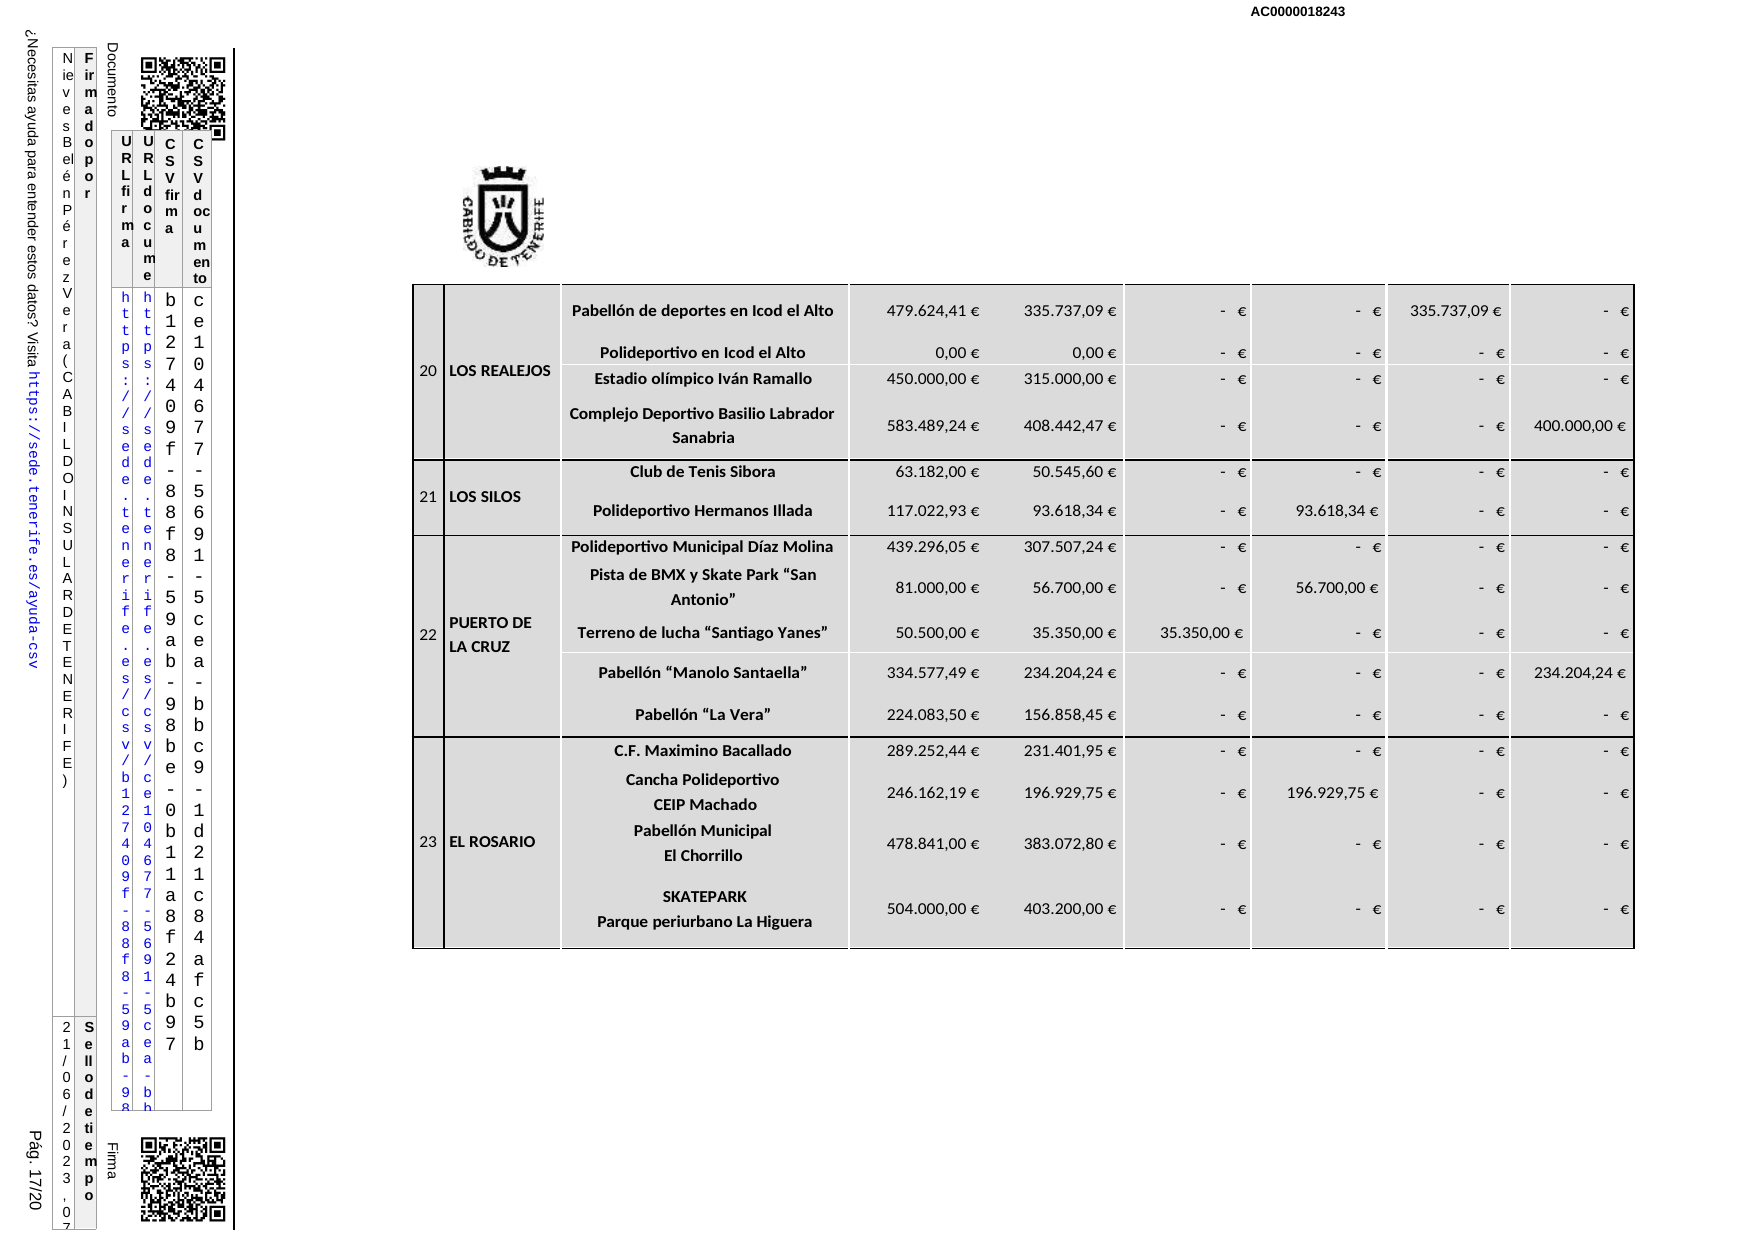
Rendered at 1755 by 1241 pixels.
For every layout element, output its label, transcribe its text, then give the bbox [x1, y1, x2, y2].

table_cell - € [1252, 817, 1385, 868]
text ¿Necesitas ayuda para entender estos datos? Visita https://sede.tenerife.es/ayuda-csv [24, 29, 42, 671]
table_cell - € [1388, 485, 1509, 535]
table_header 479.624,41 € 335.737,09 € [850, 285, 1123, 338]
table_cell b127409f-88f8-59ab-98be-0b11a8f24b97 [155, 288, 182, 1110]
table_cell Polideportivo Hermanos Illada [562, 485, 848, 535]
table_header - € [1125, 285, 1250, 338]
table_cell - € [1125, 485, 1250, 535]
table_cell - € [1388, 691, 1509, 736]
table_header LOS REALEJOS [445, 285, 560, 458]
table_cell Complejo Deportivo Basilio Labrador Sanabria [562, 391, 848, 458]
table_header Nieves Belén Pérez Vera (CABILDO INSULAR DE TENERIFE) [53, 48, 74, 1016]
table_header URL firma [112, 131, 132, 287]
table_cell - € [1252, 612, 1385, 652]
table_cell - € [1511, 461, 1633, 485]
table_cell - € [1388, 536, 1509, 561]
table_cell - € [1511, 766, 1633, 817]
table_cell ce104677-5691-5cea-bbc9-1d21c84afc5b [183, 288, 211, 1110]
table_cell - € [1252, 738, 1385, 766]
table_cell Club de Tenis Sibora [562, 461, 848, 485]
table_cell - € [1125, 817, 1250, 868]
table_cell - € [1125, 338, 1250, 364]
table_cell 478.841,00 € 383.072,80 € [850, 817, 1123, 868]
table_cell 246.162,19 € 196.929,75 € [850, 766, 1123, 817]
table_cell - € [1511, 536, 1633, 561]
table_cell - € [1125, 365, 1250, 391]
table_cell - € [1388, 461, 1509, 485]
table_header 335.737,09 € [1388, 285, 1509, 338]
table_cell Pabellón Municipal El Chorrillo [562, 817, 848, 868]
table_cell 196.929,75 € [1252, 766, 1385, 817]
table_cell - € [1511, 485, 1633, 535]
table_cell 583.489,24 € 408.442,47 € [850, 391, 1123, 458]
table_cell - € [1125, 561, 1250, 612]
table_cell - € [1252, 461, 1385, 485]
table_cell Pabellón “La Vera” [562, 691, 848, 736]
table_cell - € [1252, 365, 1385, 391]
table_cell - € [1252, 868, 1385, 947]
table_cell 224.083,50 € 156.858,45 € [850, 691, 1123, 736]
table_cell - € [1511, 365, 1633, 391]
text Firma [104, 1142, 121, 1181]
table_cell - € [1252, 338, 1385, 364]
table_cell 21/06/2023, 07:06:37 UTC [53, 1017, 74, 1228]
table_cell - € [1388, 612, 1509, 652]
table_cell Polideportivo Municipal Díaz Molina [562, 536, 848, 561]
table_cell - € [1511, 338, 1633, 364]
table_header Pabellón de deportes en Icod el Alto [562, 285, 848, 338]
table_cell - € [1511, 817, 1633, 868]
table_cell - € [1125, 738, 1250, 766]
table_header - € [1252, 285, 1385, 338]
table_cell Sello de tiempo [75, 1017, 96, 1228]
table_cell - € [1125, 868, 1250, 947]
text Documento [104, 42, 121, 119]
table_cell LOS SILOS [445, 461, 560, 535]
table_cell - € [1125, 653, 1250, 691]
table_header Firmado por [75, 48, 96, 1016]
table_cell 81.000,00 € 56.700,00 € [850, 561, 1123, 612]
table_cell 400.000,00 € [1511, 391, 1633, 458]
table_cell SKATEPARK Parque periurbano La Higuera [562, 868, 848, 947]
table_cell 439.296,05 € 307.507,24 € [850, 536, 1123, 561]
table_cell PUERTO DE LA CRUZ [445, 536, 560, 736]
table_cell - € [1388, 365, 1509, 391]
table_cell Pista de BMX y Skate Park “San Antonio” [562, 561, 848, 612]
table_cell - € [1125, 461, 1250, 485]
table_cell 21 [414, 461, 443, 535]
table_cell - € [1125, 391, 1250, 458]
table_cell - € [1252, 391, 1385, 458]
table_cell - € [1511, 738, 1633, 766]
table_cell - € [1388, 766, 1509, 817]
table_cell - € [1388, 738, 1509, 766]
table_cell Terreno de lucha “Santiago Yanes” [562, 612, 848, 652]
table_cell - € [1511, 691, 1633, 736]
table_cell 289.252,44 € 231.401,95 € [850, 738, 1123, 766]
table_cell - € [1511, 612, 1633, 652]
table_cell Polideportivo en Icod el Alto [562, 338, 848, 364]
table_cell 22 [414, 536, 443, 736]
table_cell - € [1511, 868, 1633, 947]
table_cell https://sede.tenerife.es/csv/ce104677-5691-5cea-bbc9-1d21c84afc5b [133, 288, 154, 1110]
table_header CSV documento [183, 131, 211, 287]
table_cell - € [1388, 817, 1509, 868]
table_header - € [1511, 285, 1633, 338]
table_cell C.F. Maximino Bacallado [562, 738, 848, 766]
table_cell Cancha Polideportivo CEIP Machado [562, 766, 848, 817]
table_cell 450.000,00 € 315.000,00 € [850, 365, 1123, 391]
table_cell 334.577,49 € 234.204,24 € [850, 653, 1123, 691]
text Pág. 17/20 [26, 1130, 44, 1213]
table_cell - € [1511, 561, 1633, 612]
table_header URL documento [133, 131, 154, 287]
table_cell - € [1252, 653, 1385, 691]
table_cell 0,00 € 0,00 € [850, 338, 1123, 364]
table_cell - € [1388, 561, 1509, 612]
table_cell 56.700,00 € [1252, 561, 1385, 612]
table_header 20 [414, 285, 443, 458]
table_cell 117.022,93 € 93.618,34 € [850, 485, 1123, 535]
table_cell 23 [414, 738, 443, 947]
table_cell - € [1388, 338, 1509, 364]
table_header CSV firma [155, 131, 182, 287]
table_cell - € [1388, 391, 1509, 458]
table_cell 93.618,34 € [1252, 485, 1385, 535]
table_cell 63.182,00 € 50.545,60 € [850, 461, 1123, 485]
table_cell - € [1252, 536, 1385, 561]
table_cell - € [1125, 766, 1250, 817]
table_cell - € [1252, 691, 1385, 736]
table_cell 504.000,00 € 403.200,00 € [850, 868, 1123, 947]
table_cell 35.350,00 € [1125, 612, 1250, 652]
table_cell - € [1388, 868, 1509, 947]
table_cell Pabellón “Manolo Santaella” [562, 653, 848, 691]
table_cell - € [1125, 691, 1250, 736]
table_cell Estadio olímpico Iván Ramallo [562, 365, 848, 391]
table_cell EL ROSARIO [445, 738, 560, 947]
table_cell 50.500,00 € 35.350,00 € [850, 612, 1123, 652]
table_cell - € [1388, 653, 1509, 691]
table_cell https://sede.tenerife.es/csv/b127409f-88f8-59ab-98be-0b11a8f24b97 [112, 288, 132, 1110]
table_cell - € [1125, 536, 1250, 561]
table_cell 234.204,24 € [1511, 653, 1633, 691]
